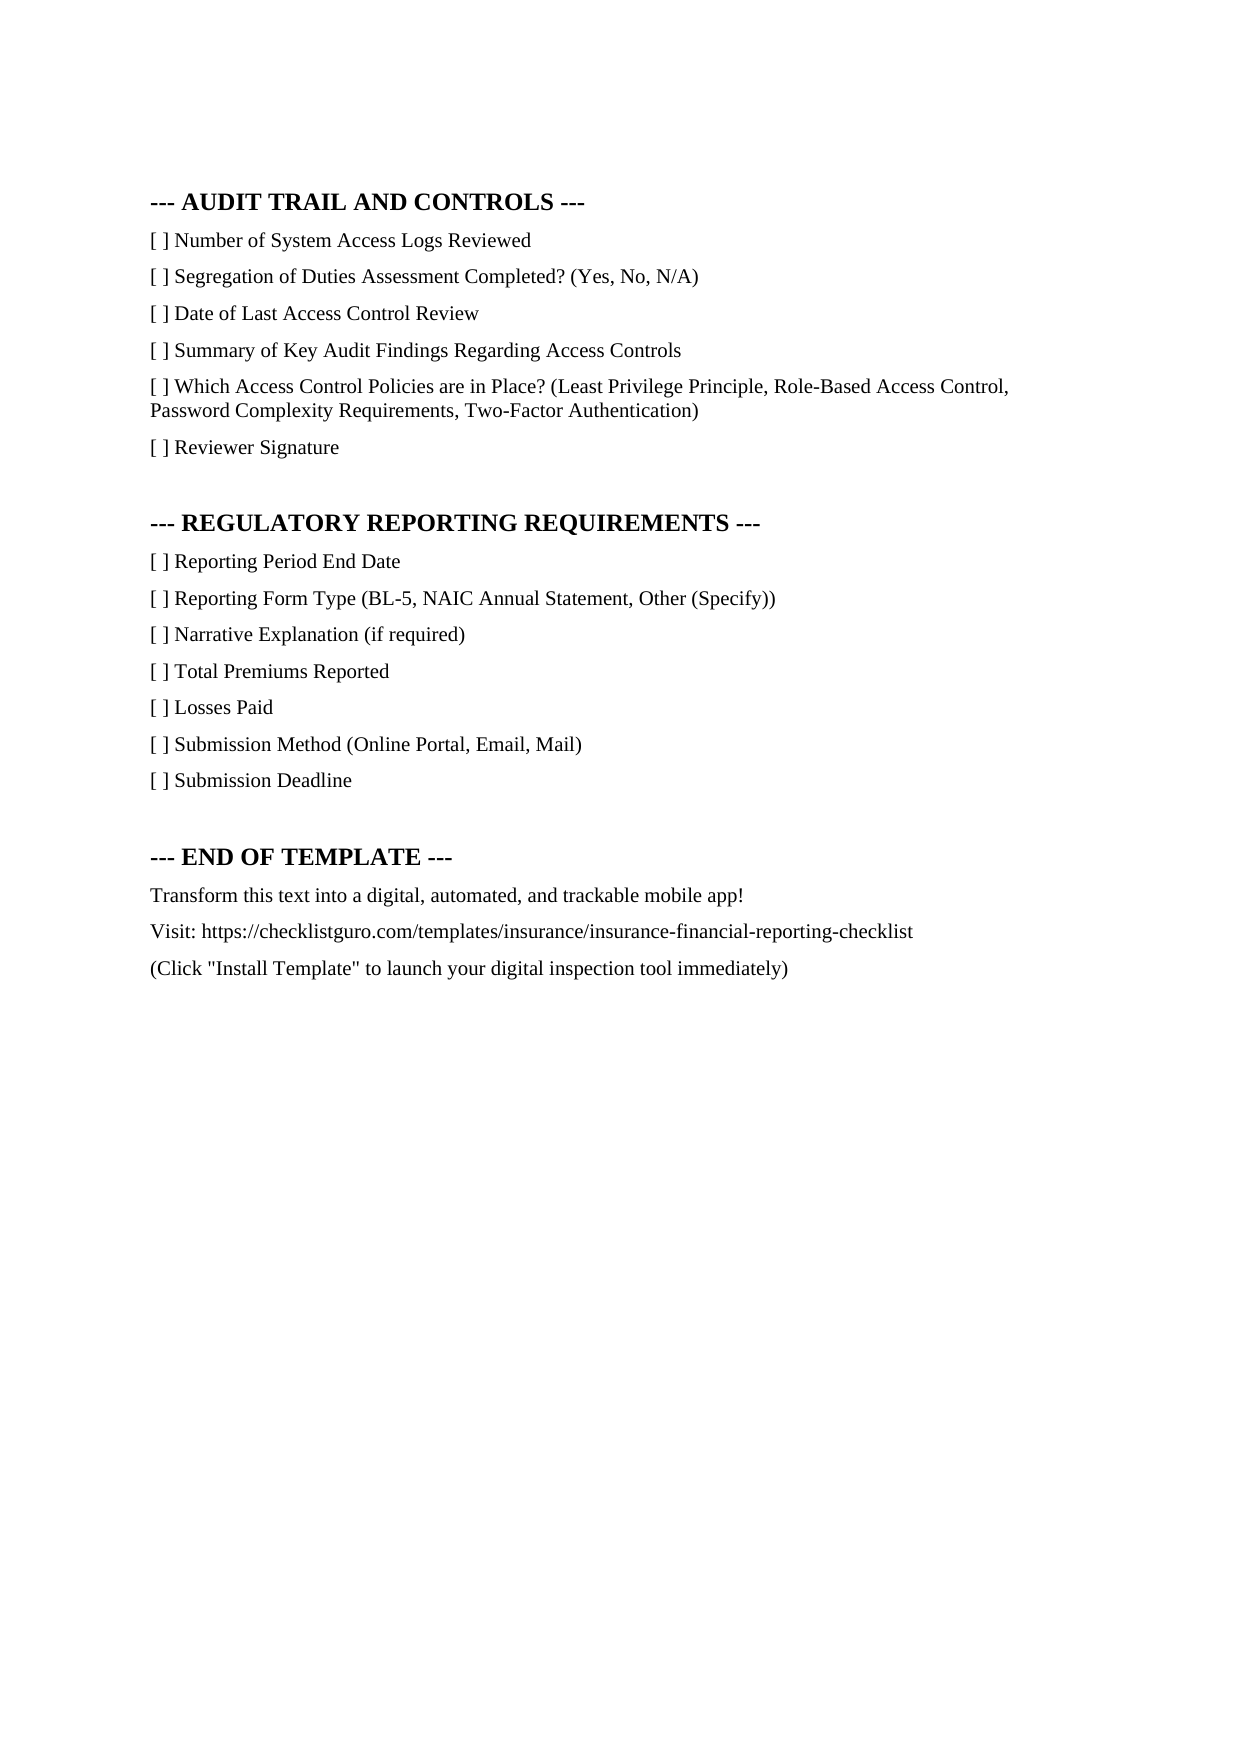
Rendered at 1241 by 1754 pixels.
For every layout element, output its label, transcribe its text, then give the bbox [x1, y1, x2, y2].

text [ ] Submission Deadline [150, 768, 1090, 792]
text [ ] Losses Paid [150, 695, 1090, 719]
text Transform this text into a digital, automated, and trackable mobile app! [150, 883, 1090, 907]
text [ ] Narrative Explanation (if required) [150, 622, 1090, 646]
text [ ] Which Access Control Policies are in Place? (Least Privilege Principle, Role-Based Access Control, Password Complexity Requirements, Two-Factor Authentication) [150, 374, 1090, 422]
text [ ] Reviewer Signature [150, 435, 1090, 459]
text [ ] Submission Method (Online Portal, Email, Mail) [150, 732, 1090, 756]
text [ ] Total Premiums Reported [150, 659, 1090, 683]
text Visit: https://checklistguro.com/templates/insurance/insurance-financial-reporting-checklist [150, 919, 1090, 943]
text [ ] Date of Last Access Control Review [150, 301, 1090, 325]
text [ ] Number of System Access Logs Reviewed [150, 228, 1090, 252]
text --- AUDIT TRAIL AND CONTROLS --- [150, 187, 1090, 215]
text [ ] Reporting Period End Date [150, 549, 1090, 573]
text [ ] Segregation of Duties Assessment Completed? (Yes, No, N/A) [150, 264, 1090, 288]
text [ ] Reporting Form Type (BL-5, NAIC Annual Statement, Other (Specify)) [150, 586, 1090, 610]
text --- END OF TEMPLATE --- [150, 842, 1090, 870]
text --- REGULATORY REPORTING REQUIREMENTS --- [150, 508, 1090, 537]
text [ ] Summary of Key Audit Findings Regarding Access Controls [150, 337, 1090, 362]
text (Click "Install Template" to launch your digital inspection tool immediately) [150, 956, 1090, 980]
